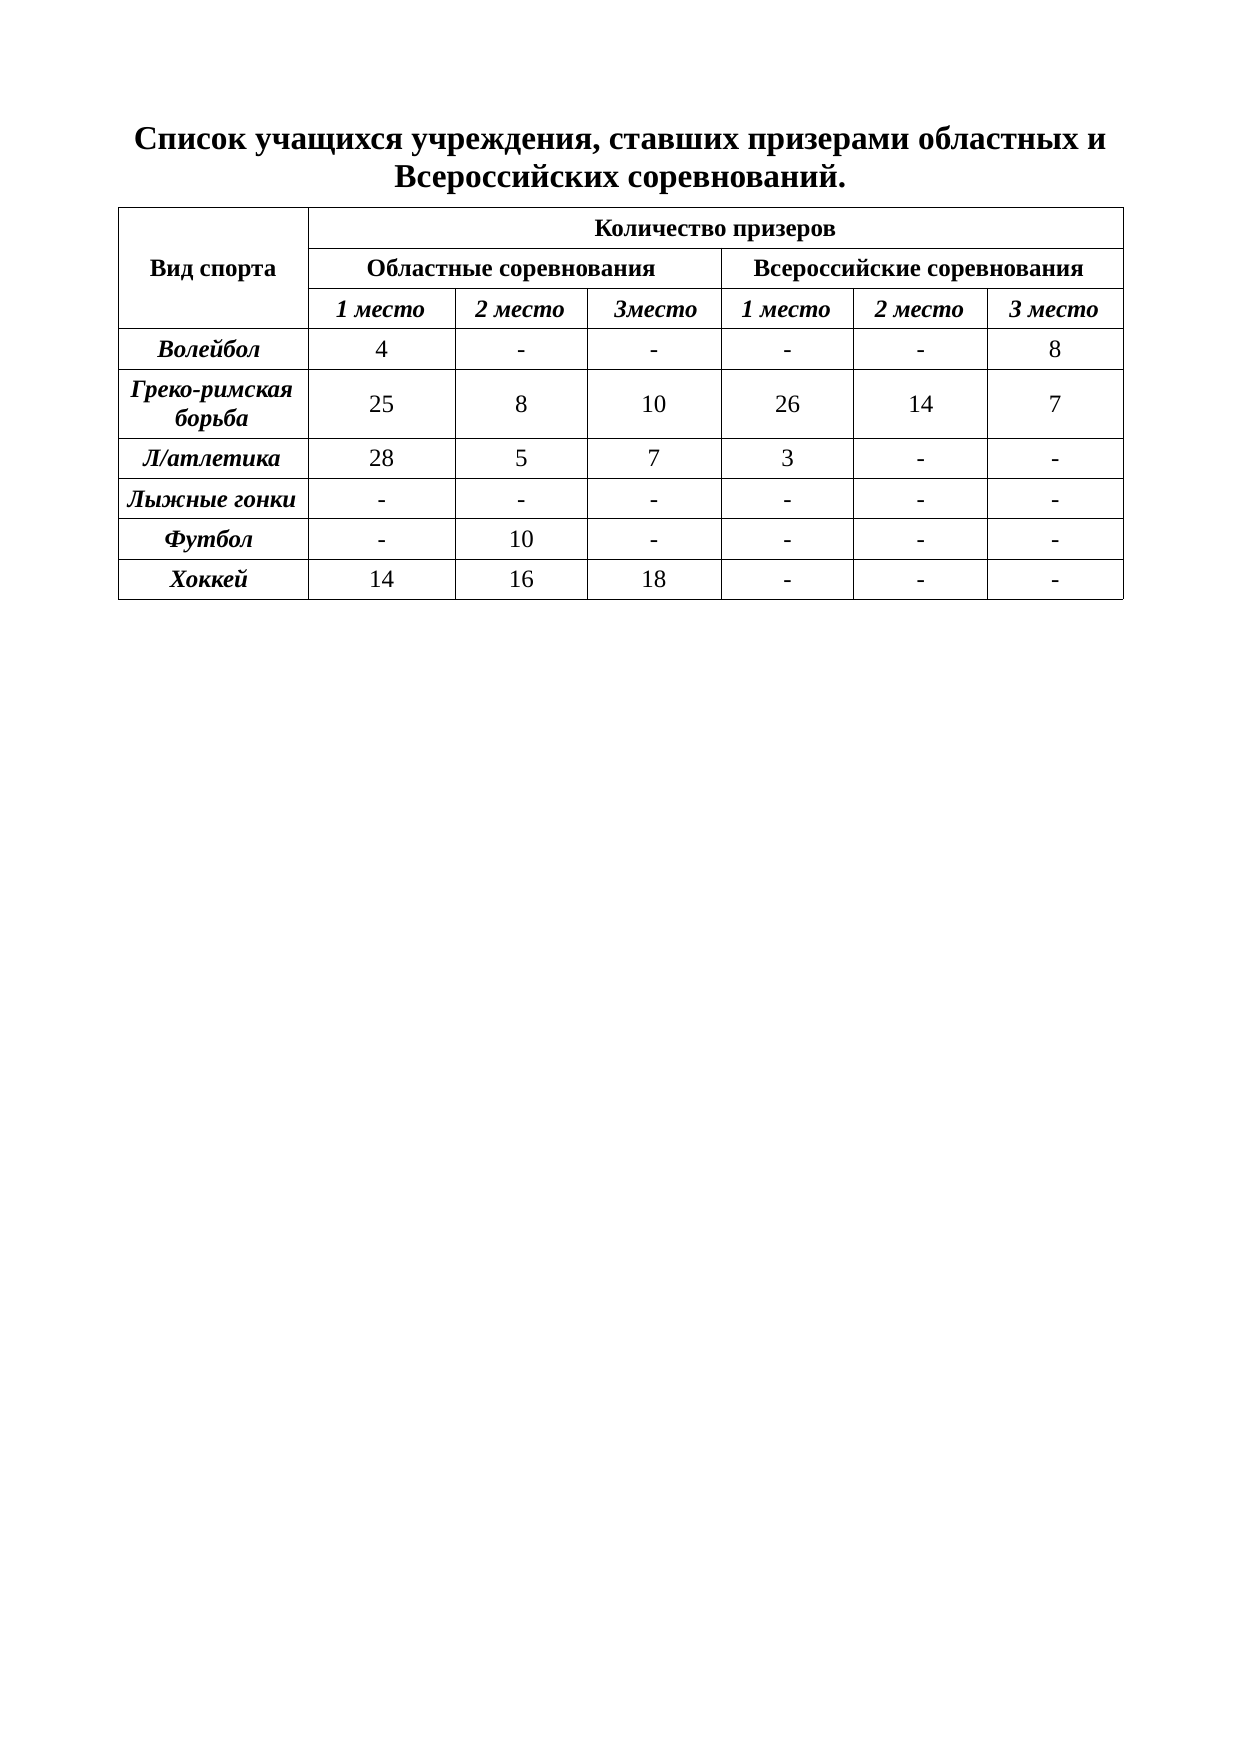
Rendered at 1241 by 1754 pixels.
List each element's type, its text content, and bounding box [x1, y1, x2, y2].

table_cell - [722, 479, 853, 518]
table_cell - [988, 519, 1123, 558]
table_cell 7 [988, 370, 1123, 438]
table_cell 26 [722, 370, 853, 438]
table_cell - [854, 439, 987, 478]
table_cell Областные соревнования [309, 249, 721, 288]
table_cell 3 [722, 439, 853, 478]
table_cell - [588, 329, 721, 368]
table_cell 18 [588, 560, 721, 599]
table_cell 3 место [988, 289, 1123, 328]
table_cell 7 [588, 439, 721, 478]
table_cell - [456, 329, 587, 368]
table_header Вид спорта [119, 208, 308, 328]
table_cell Лыжные гонки [119, 479, 308, 518]
table_cell - [854, 329, 987, 368]
table_cell 5 [456, 439, 587, 478]
table_cell Волейбол [119, 329, 308, 368]
table_cell 2 место [456, 289, 587, 328]
table_cell 25 [309, 370, 455, 438]
table_cell - [854, 519, 987, 558]
table_cell - [456, 479, 587, 518]
table_cell - [588, 479, 721, 518]
table_cell - [988, 479, 1123, 518]
table_cell Л/атлетика [119, 439, 308, 478]
table_cell 1 место [309, 289, 455, 328]
table_cell Хоккей [119, 560, 308, 599]
table_cell - [722, 560, 853, 599]
table_cell 14 [309, 560, 455, 599]
table_cell 16 [456, 560, 587, 599]
table_cell 3место [588, 289, 721, 328]
table_cell 10 [588, 370, 721, 438]
table_cell 14 [854, 370, 987, 438]
table_cell - [988, 560, 1123, 599]
table_cell 8 [456, 370, 587, 438]
table_cell 10 [456, 519, 587, 558]
table_cell Футбол [119, 519, 308, 558]
table_cell - [588, 519, 721, 558]
table_cell Всероссийские соревнования [722, 249, 1123, 288]
table_cell 2 место [854, 289, 987, 328]
table_cell - [722, 329, 853, 368]
table_cell - [988, 439, 1123, 478]
table_cell 4 [309, 329, 455, 368]
table_cell - [309, 479, 455, 518]
table_cell 8 [988, 329, 1123, 368]
table_header Количество призеров [309, 208, 1123, 248]
table_cell - [309, 519, 455, 558]
table_cell - [854, 479, 987, 518]
table_cell 1 место [722, 289, 853, 328]
table_cell - [854, 560, 987, 599]
table_cell Греко-римская борьба [119, 370, 308, 438]
text Список учащихся учреждения, ставших призерами областных и Всероссийских соревнований. [118, 118, 1122, 195]
table_cell 28 [309, 439, 455, 478]
table_cell - [722, 519, 853, 558]
